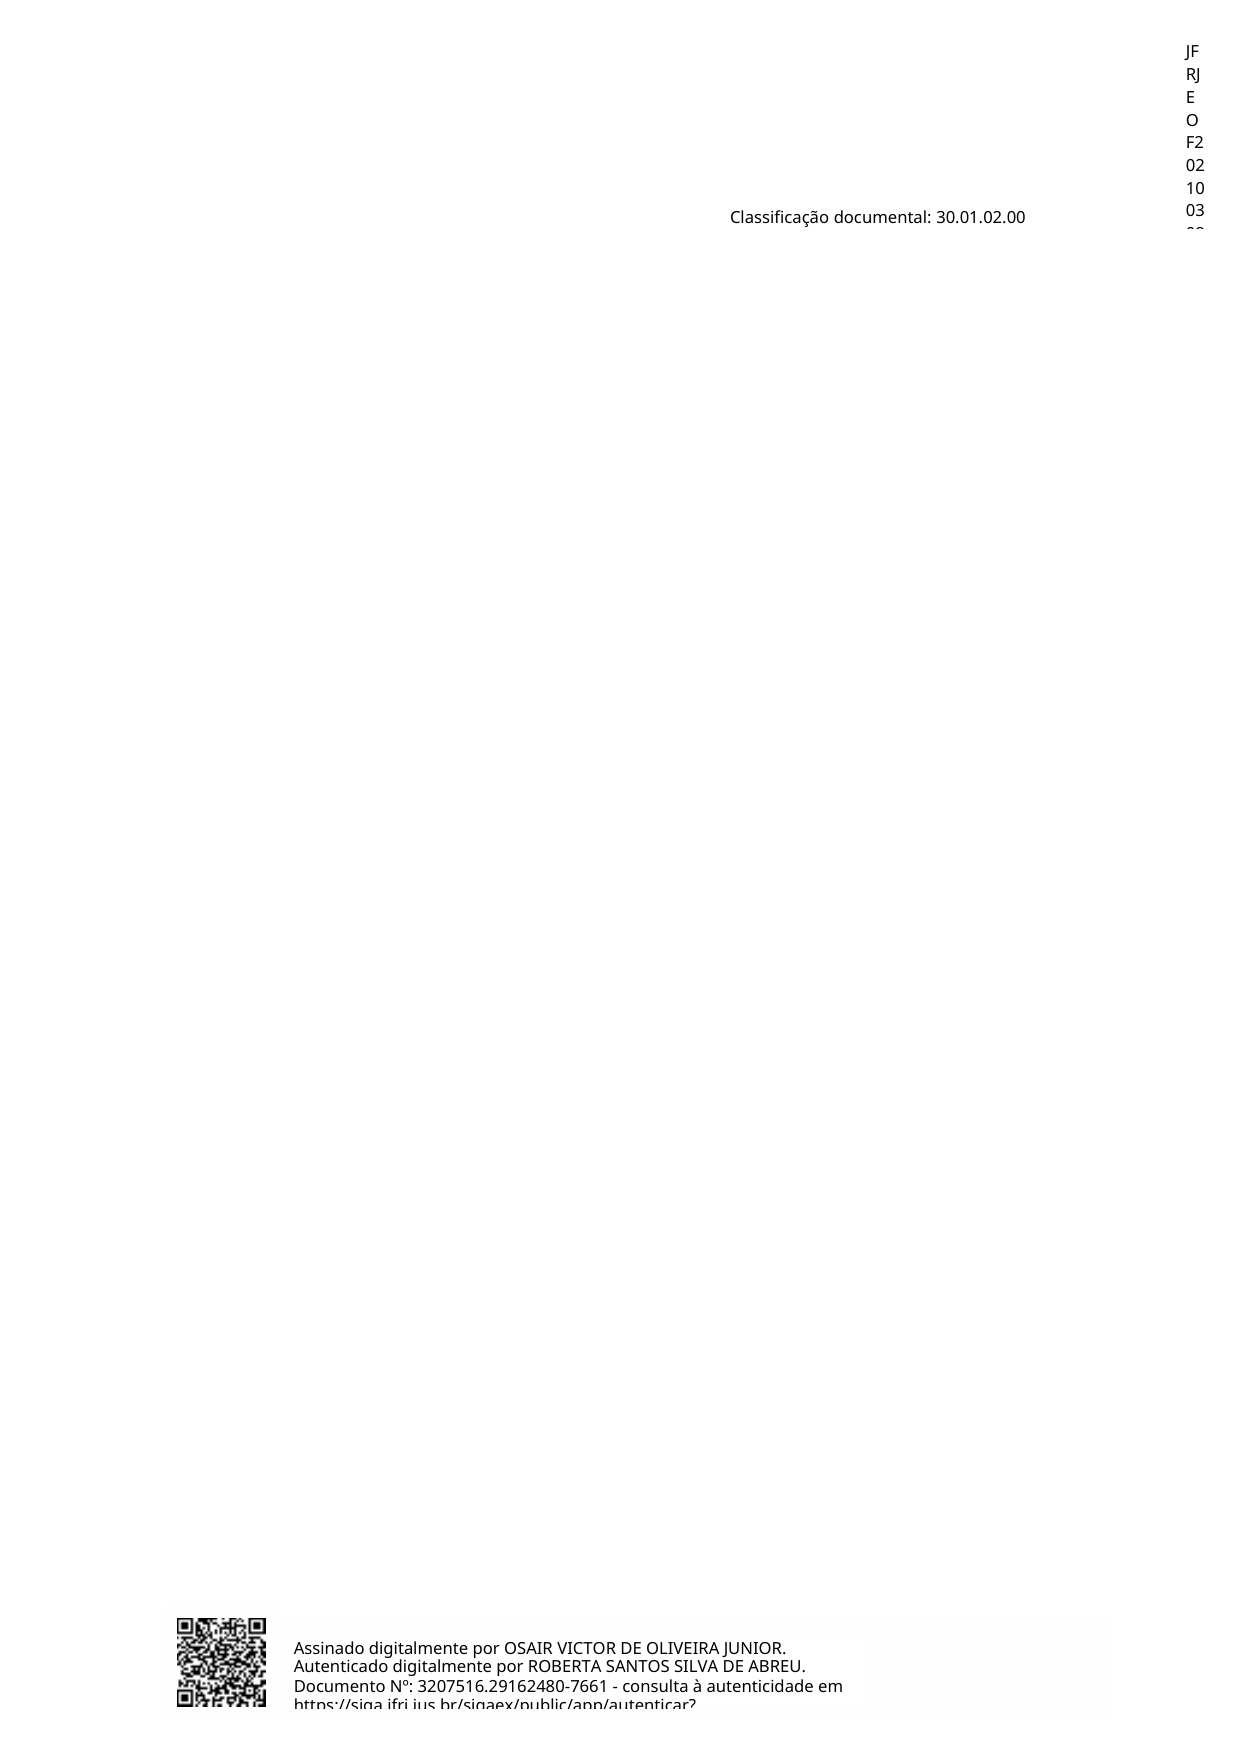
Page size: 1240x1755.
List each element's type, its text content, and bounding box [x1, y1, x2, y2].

text JFRJEOF202100308V07 [1186, 40, 1206, 229]
text Classificação documental: 30.01.02.00 [730, 38, 1206, 229]
